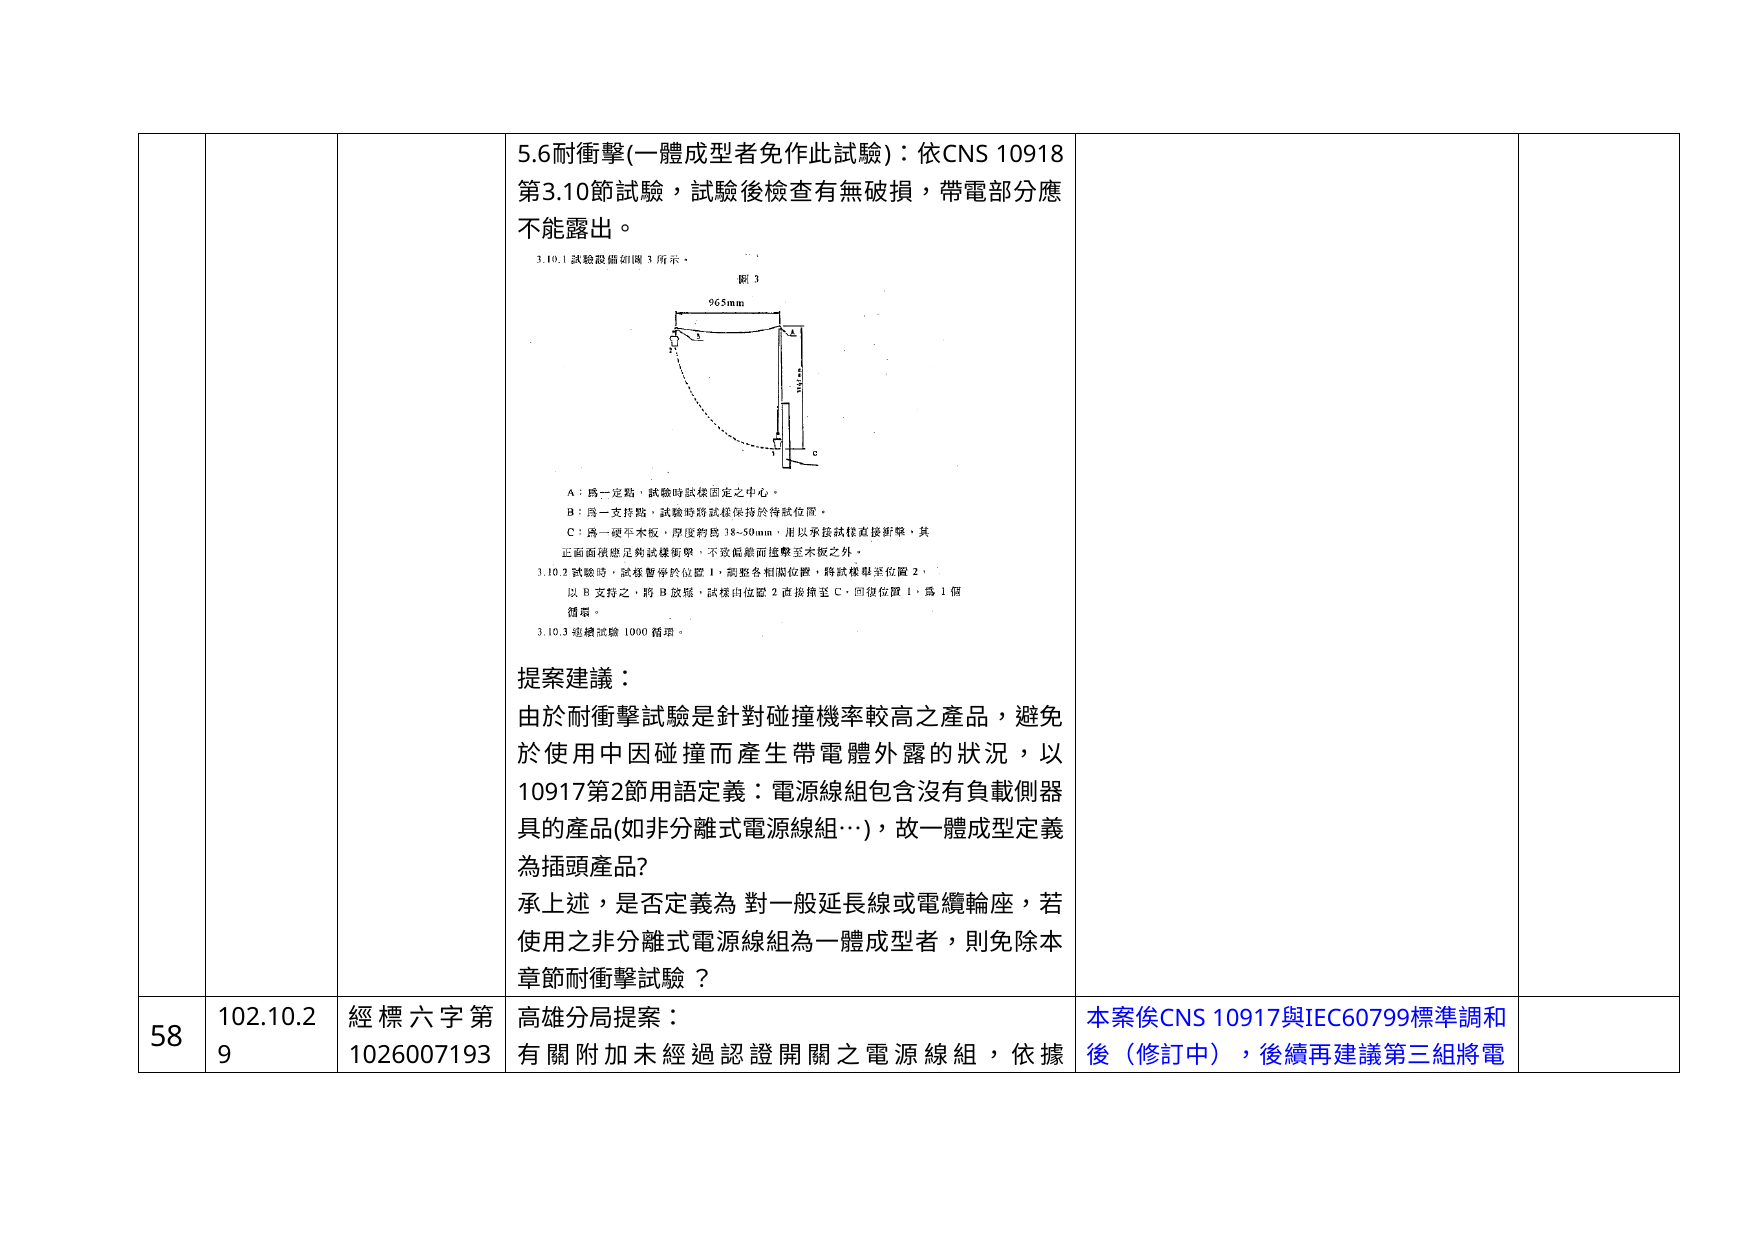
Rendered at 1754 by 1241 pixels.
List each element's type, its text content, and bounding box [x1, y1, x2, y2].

table_cell 58 [139, 997, 205, 1072]
table_cell 102.10.29 [206, 997, 337, 1072]
picture [518, 247, 969, 640]
table_cell [1519, 134, 1679, 996]
table_cell 高雄分局提案： 有關附加未經過認證開關之電源線組，依據 [506, 997, 1075, 1072]
table_cell [206, 134, 337, 996]
table_cell [139, 134, 205, 996]
table_cell 本案俟CNS 10917與IEC60799標準調和後（修訂中），後續再建議第三組將電 [1076, 997, 1518, 1072]
table_cell [1076, 134, 1518, 996]
table_cell [1519, 997, 1679, 1072]
table_cell [338, 134, 505, 996]
table_cell 經標六字第1026007193 [338, 997, 505, 1072]
table_cell 5.6耐衝擊(一體成型者免作此試驗)：依CNS 10918第3.10節試驗，試驗後檢查有無破損，帶電部分應不能露出。 提案建議： 由於耐衝擊試驗是針對碰撞機率較高之產品，避免於使用中因碰撞而產生帶電體外露的狀況，以10917第2節用語定義：電源線組包含沒有負載側器具的產品(如非分離式電源線組…)，故一體成型定義為插頭產品? 承上述，是否定義為 對一般延長線或電纜輪座，若使用之非分離式電源線組為一體成型者，則免除本章節耐衝擊試驗 ？ [506, 134, 1075, 996]
